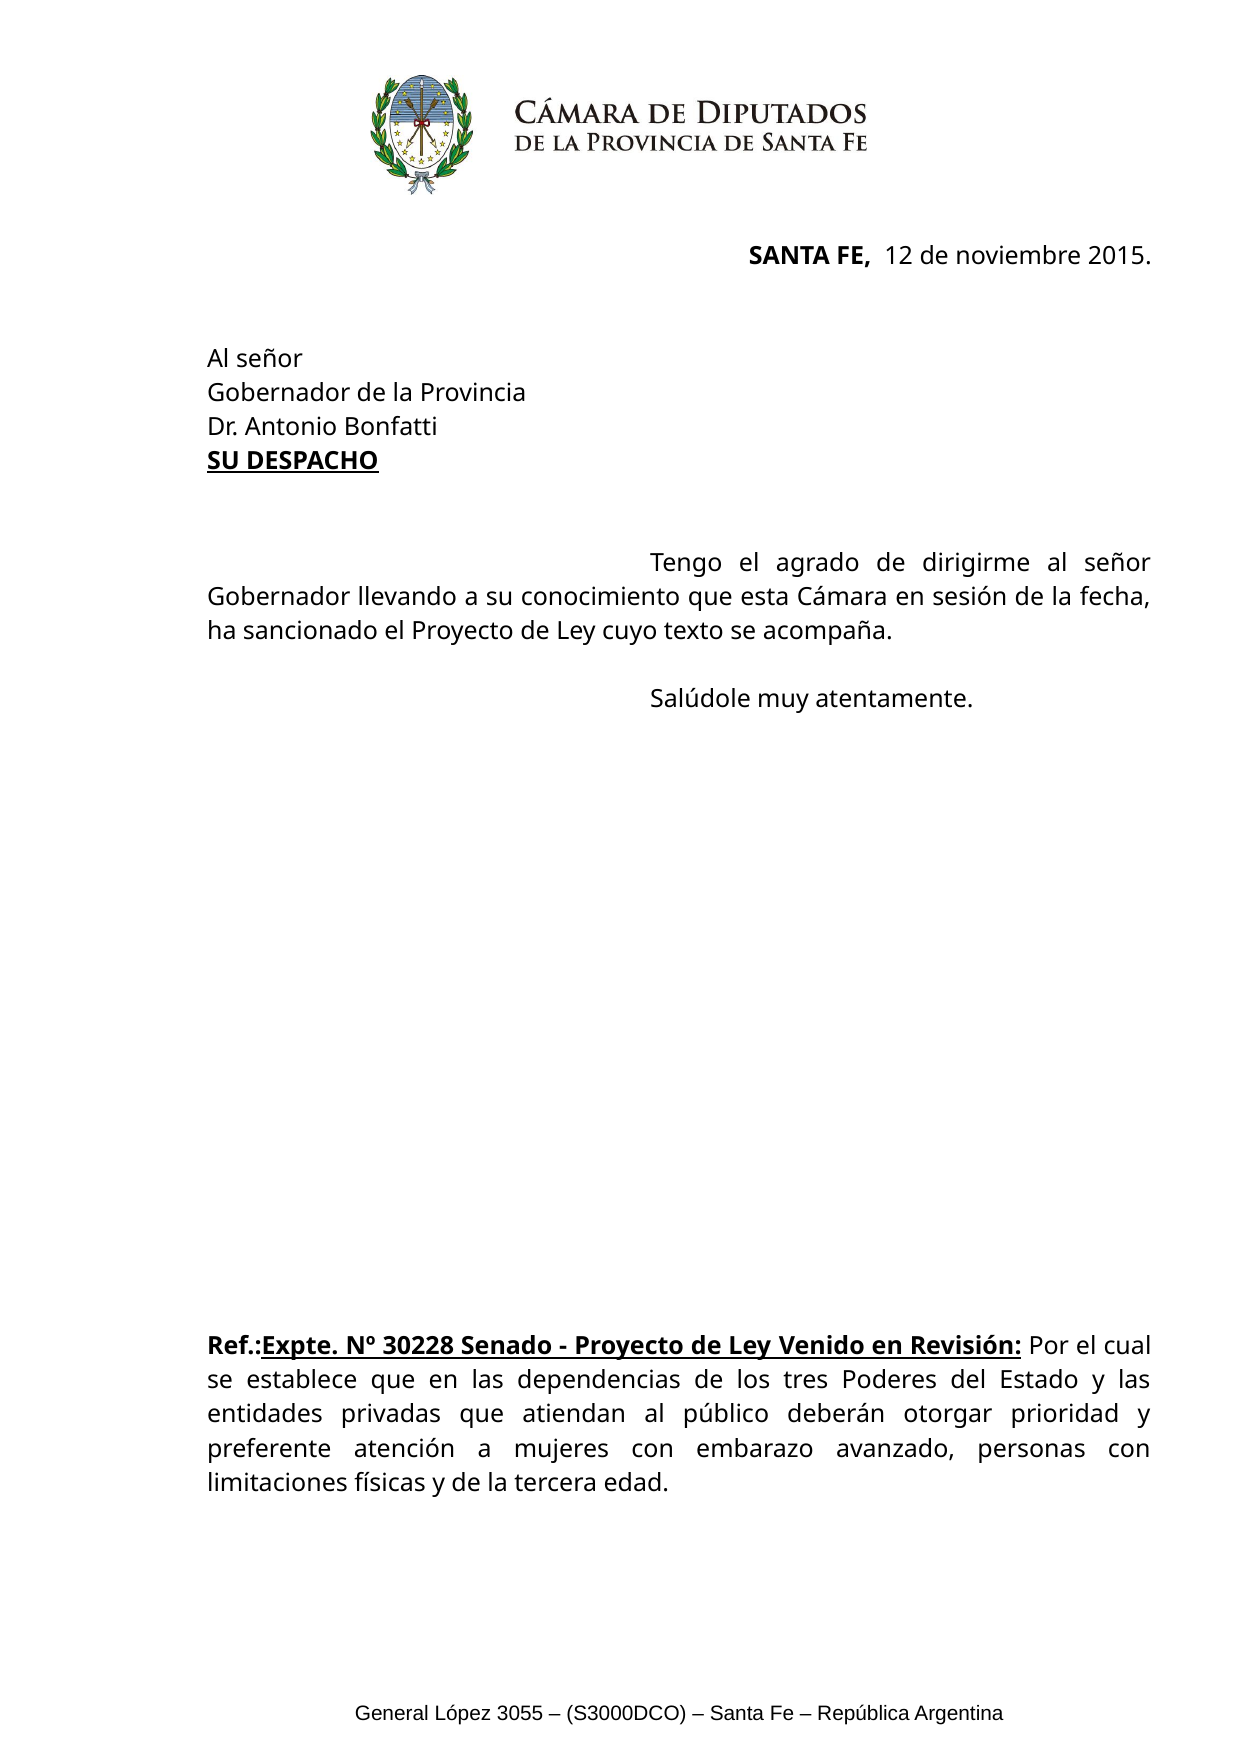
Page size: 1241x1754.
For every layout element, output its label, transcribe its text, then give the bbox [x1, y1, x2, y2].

picture [370, 75, 867, 199]
text Salúdole muy atentamente. [207, 681, 1152, 715]
text Dr. Antonio Bonfatti [207, 408, 1152, 442]
text Al señor [207, 340, 1152, 374]
text SANTA FE, 12 de noviembre 2015. [207, 238, 1152, 272]
text Gobernador de la Provincia [207, 374, 1152, 408]
text SU DESPACHO [207, 442, 1152, 476]
text Ref.:Expte. Nº 30228 Senado - Proyecto de Ley Venido en Revisión: Por el cual se establece que en las dependencias de los tres Poderes del Estado y las entidades privadas que atiendan al público deberán otorgar prioridad y preferente atención a mujeres con embarazo avanzado, personas con limitaciones físicas y de la tercera edad. [207, 1328, 1152, 1498]
text Tengo el agrado de dirigirme al señor Gobernador llevando a su conocimiento que esta Cámara en sesión de la fecha, ha sancionado el Proyecto de Ley cuyo texto se acompaña. [207, 544, 1152, 647]
